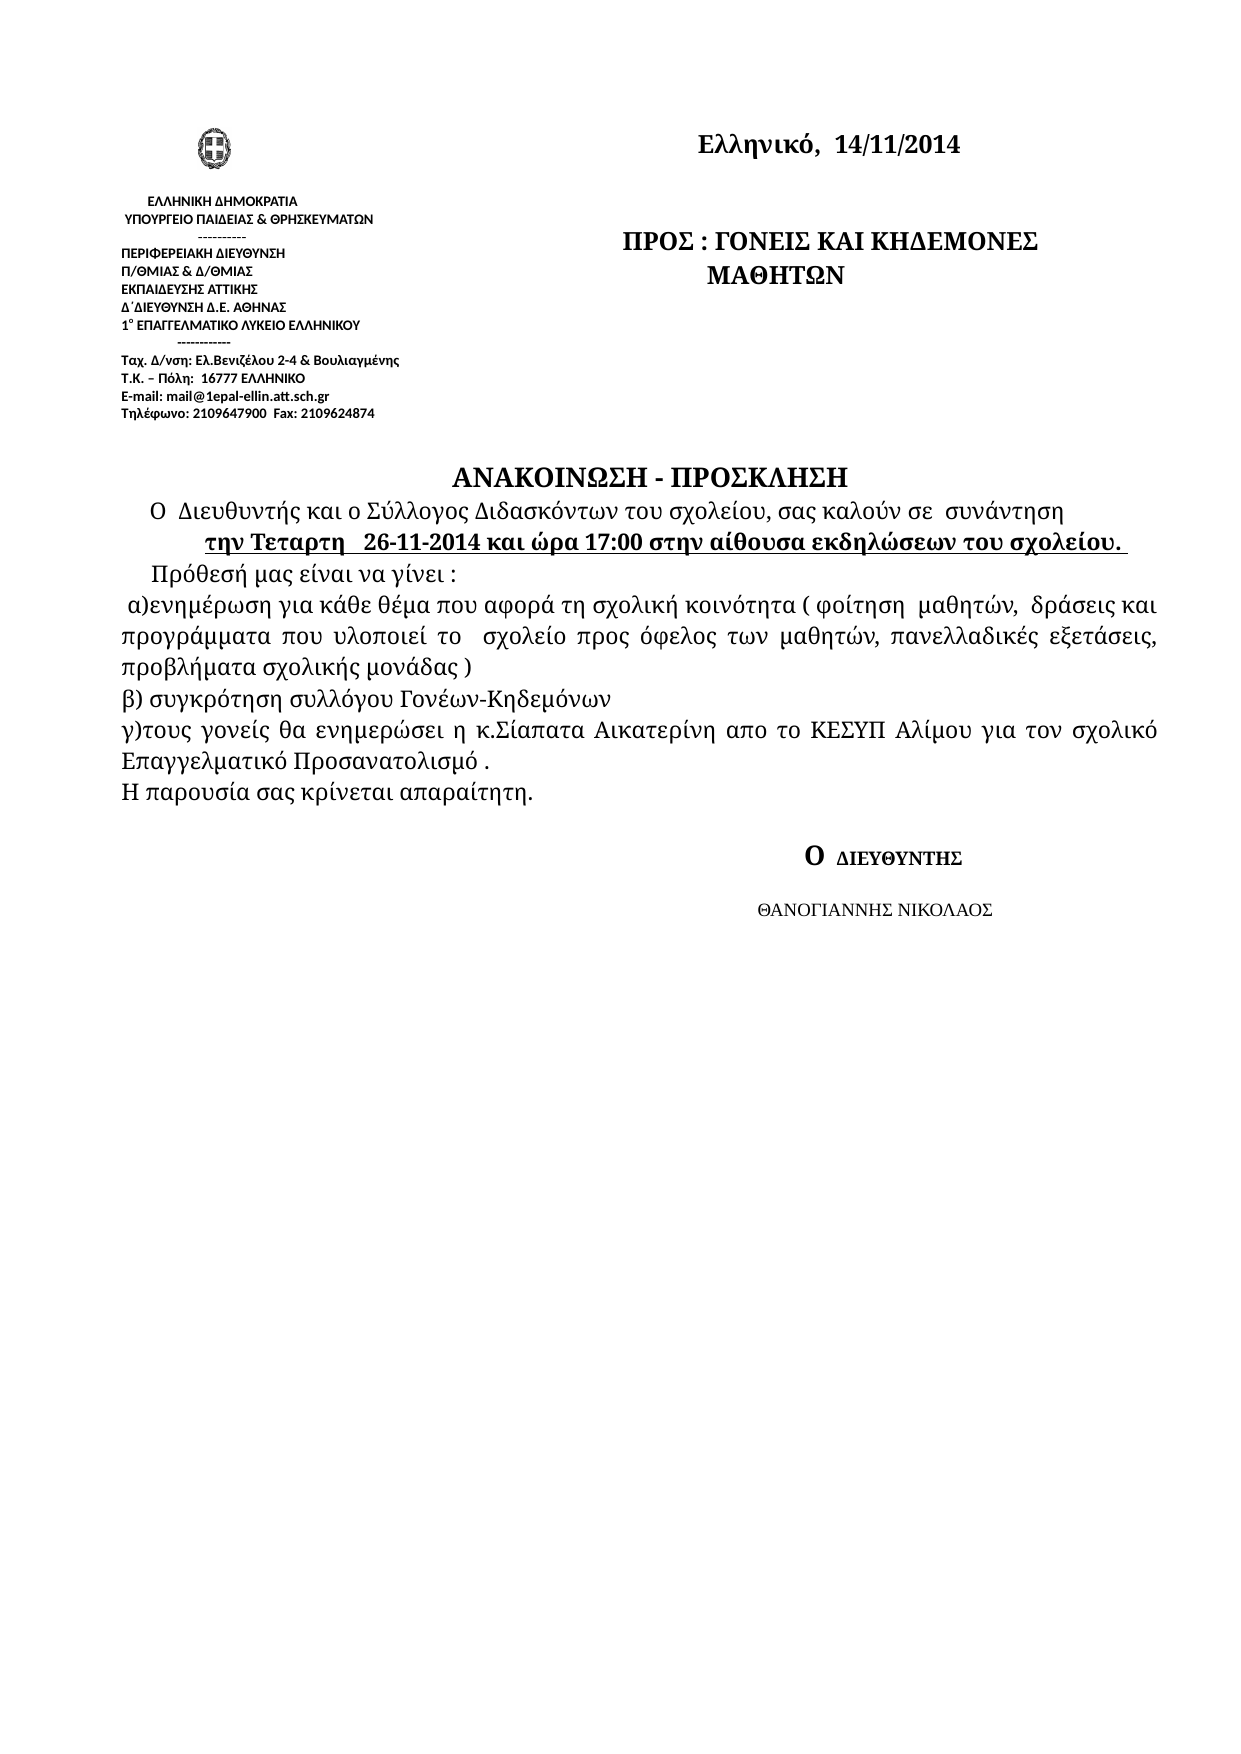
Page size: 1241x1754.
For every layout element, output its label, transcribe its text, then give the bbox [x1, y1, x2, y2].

text ΘΑΝΟΓΙΑΝΝΗΣ ΝΙΚΟΛΑΟΣ [121, 898, 1159, 920]
text ------------ [121, 333, 1159, 351]
text Ταχ. Δ/νση: Ελ.Βενιζέλου 2-4 & Βουλιαγμένης [121, 351, 1159, 369]
text ---------- [1111, 228, 1159, 244]
text Ο ΔΙΕΥΘΥΝΤΗΣ [121, 836, 1159, 873]
text Δ΄ΔΙΕΥΘΥΝΣΗ Δ.Ε. ΑΘΗΝΑΣ [121, 298, 1159, 316]
text Πρόθεσή μας είναι να γίνει : [121, 558, 1159, 589]
text ΕΚΠΑΙΔΕΥΣΗΣ ΑΤΤΙΚΗΣ [121, 280, 1159, 298]
text ---------- [121, 228, 622, 244]
text Eλληνικό, 14/11/2014 [698, 127, 1104, 161]
picture [197, 127, 232, 170]
text γ)τους γονείς θα ενημερώσει η κ.Σίαπατα Αικατερίνη απο το ΚΕΣΥΠ Αλίμου για τον σχολικό Επαγγελματικό Προσανατολισμό . [121, 714, 1159, 776]
text [1111, 262, 1159, 280]
text Π/ΘΜΙΑΣ & Δ/ΘΜΙΑΣ [121, 262, 622, 280]
text 1ο ΕΠΑΓΓΕΛΜΑΤΙΚΟ ΛΥΚΕΙΟ ΕΛΛΗΝΙΚΟΥ [121, 316, 1159, 333]
text ΥΠΟΥΡΓΕΙΟ ΠΑΙΔΕΙΑΣ & ΘΡΗΣΚΕΥΜΑΤΩΝ [121, 210, 1159, 228]
text [1111, 244, 1159, 262]
text ΕΛΛΗΝΙΚΗ ΔΗΜΟΚΡΑΤΙΑ [121, 192, 1159, 210]
text ΠΕΡΙΦΕΡΕΙΑΚΗ ΔΙΕΥΘΥΝΣΗ [121, 244, 622, 262]
text Tηλέφωνο: 2109647900 Fax: 2109624874 [121, 405, 1159, 423]
text β) συγκρότηση συλλόγου Γονέων-Κηδεμόνων [121, 683, 1159, 714]
text Η παρουσία σας κρίνεται απαραίτητη. [121, 776, 1159, 808]
text Ε-mail: mail@1epal-ellin.att.sch.gr [121, 387, 1159, 405]
text ΠΡΟΣ : ΓΟΝΕΙΣ ΚΑΙ ΚΗΔΕΜΟΝΕΣ [622, 224, 1111, 258]
text α)ενημέρωση για κάθε θέμα που αφορά τη σχολική κοινότητα ( φοίτηση μαθητών, δράσεις και προγράμματα που υλοποιεί το σχολείο προς όφελος των μαθητών, πανελλαδικές εξετάσεις, προβλήματα σχολικής μονάδας ) [121, 589, 1159, 683]
text ΑΝΑΚΟΙΝΩΣΗ - ΠΡΟΣΚΛΗΣΗ [121, 458, 1159, 495]
text T.K. – Πόλη: 16777 ΕΛΛΗΝΙΚΟ [121, 369, 1159, 387]
text την Τεταρτη 26-11-2014 και ώρα 17:00 στην αίθουσα εκδηλώσεων του σχολείου. [121, 526, 1159, 558]
text ΜΑΘΗΤΩΝ [622, 258, 1111, 292]
text Ο Διευθυντής και ο Σύλλογος Διδασκόντων του σχολείου, σας καλούν σε συνάντηση [121, 495, 1159, 526]
